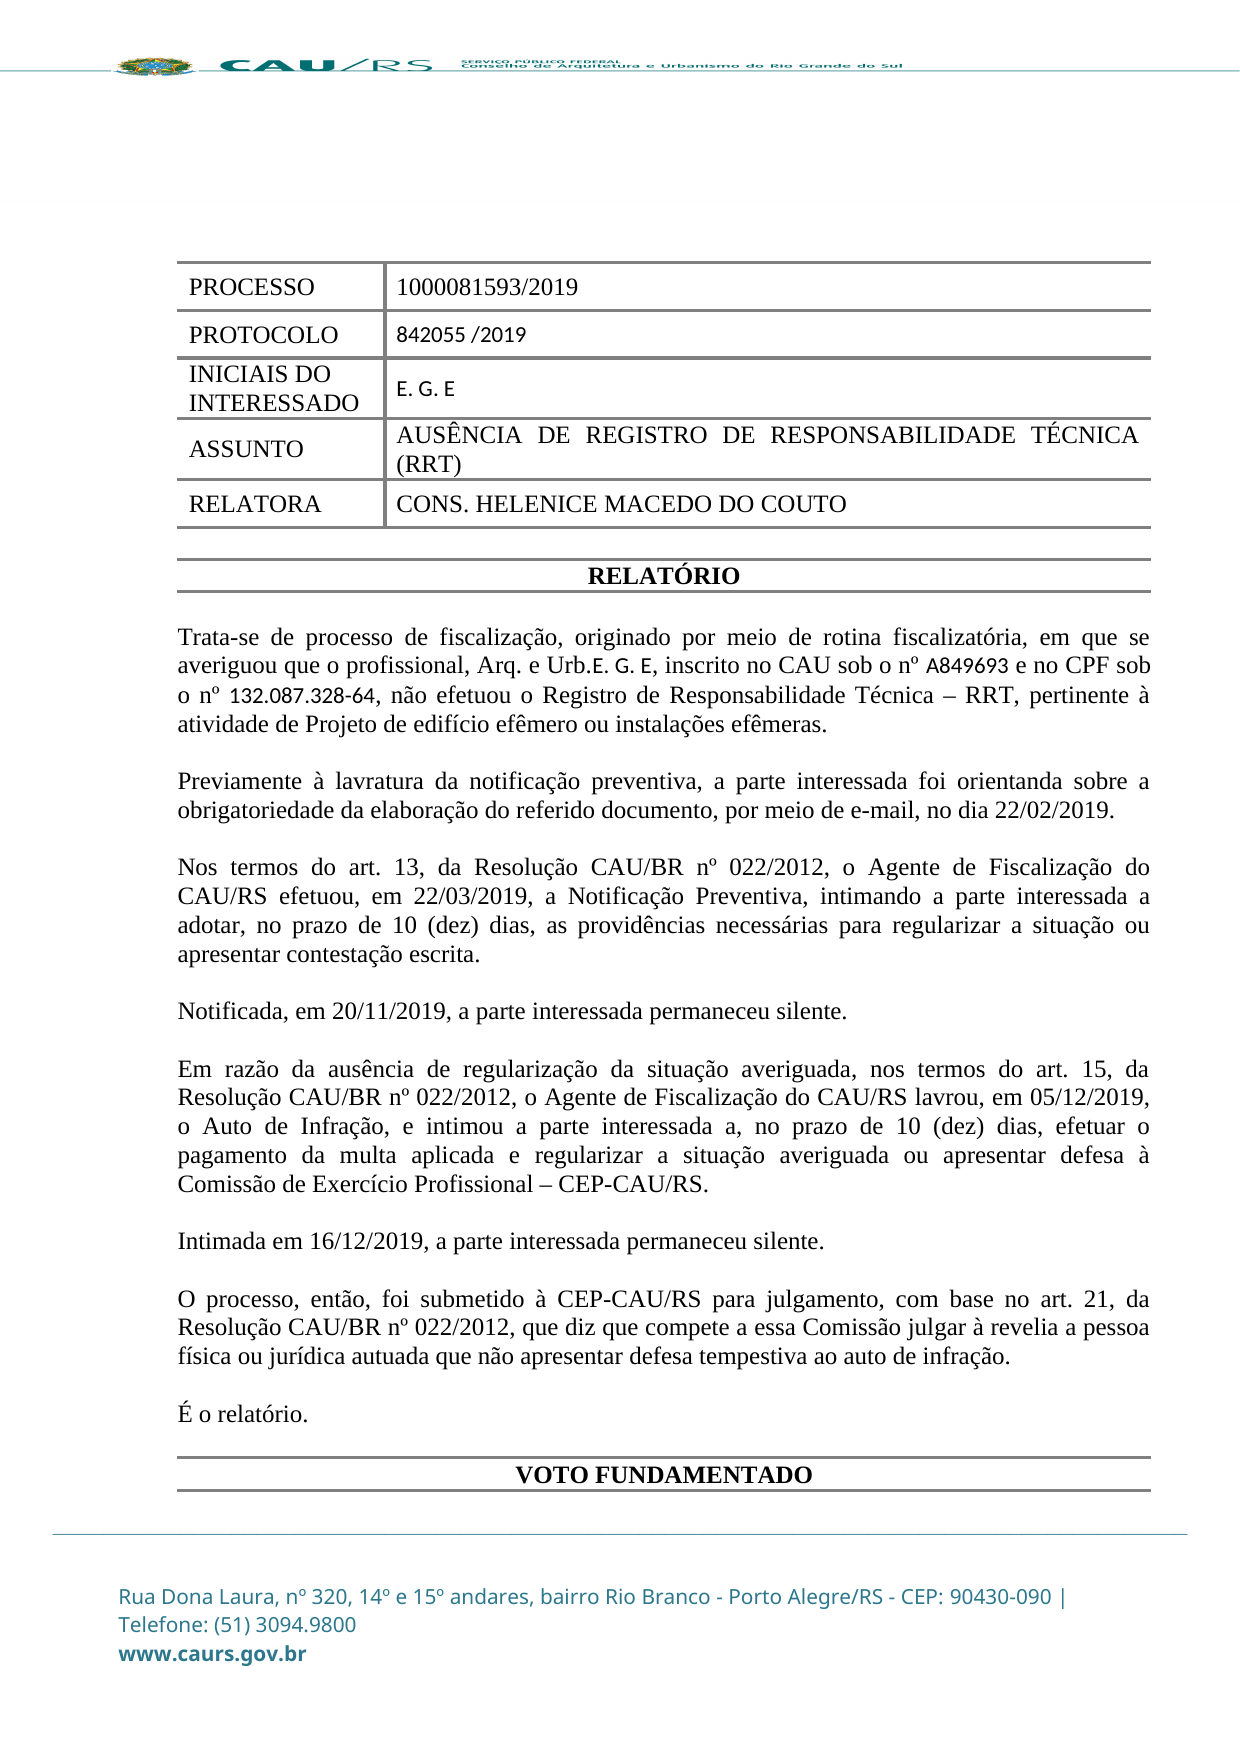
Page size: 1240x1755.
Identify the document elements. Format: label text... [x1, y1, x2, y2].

text Trata-se de processo de fiscalização, originado por meio de rotina fiscalizatória, em que se averiguou que o profissional, Arq. e Urb. E. G. E, inscrito no CAU sob o nº A849693 e no CPF sob o nº 132.087.328-64, não efetuou o Registro de Responsabilidade Técnica – RRT, pertinente à atividade de Projeto de edifício efêmero ou instalações efêmeras. [177, 622, 1151, 737]
text Em razão da ausência de regularização da situação averiguada, nos termos do art. 15, da Resolução CAU/BR nº 022/2012, o Agente de Fiscalização do CAU/RS lavrou, em 05/12/2019, o Auto de Infração, e intimou a parte interessada a, no prazo de 10 (dez) dias, efetuar o pagamento da multa aplicada e regularizar a situação averiguada ou apresentar defesa à Comissão de Exercício Profissional – CEP-CAU/RS. [177, 1054, 1151, 1197]
table_cell 842055 /2019 [387, 312, 1151, 356]
table_header PROCESSO [177, 264, 383, 308]
table_cell E. G. E [387, 360, 1151, 417]
text É o relatório. [177, 1399, 1151, 1427]
table_cell PROTOCOLO [177, 312, 383, 356]
text O processo, então, foi submetido à CEP-CAU/RS para julgamento, com base no art. 21, da Resolução CAU/BR nº 022/2012, que diz que compete a essa Comissão julgar à revelia a pessoa física ou jurídica autuada que não apresentar defesa tempestiva ao auto de infração. [177, 1284, 1151, 1370]
table_cell INICIAIS DO INTERESSADO [177, 360, 383, 417]
text Intimada em 16/12/2019, a parte interessada permaneceu silente. [177, 1226, 1151, 1255]
table_cell AUSÊNCIA DE REGISTRO DE RESPONSABILIDADE TÉCNICA (RRT) [387, 420, 1151, 478]
table_cell ASSUNTO [177, 420, 383, 478]
table_cell CONS. HELENICE MACEDO DO COUTO [387, 481, 1151, 526]
table_header 1000081593/2019 [387, 264, 1151, 308]
text Notificada, em 20/11/2019, a parte interessada permaneceu silente. [177, 996, 1151, 1025]
text Nos termos do art. 13, da Resolução CAU/BR nº 022/2012, o Agente de Fiscalização do CAU/RS efetuou, em 22/03/2019, a Notificação Preventiva, intimando a parte interessada a adotar, no prazo de 10 (dez) dias, as providências necessárias para regularizar a situação ou apresentar contestação escrita. [177, 852, 1151, 967]
text Previamente à lavratura da notificação preventiva, a parte interessada foi orientanda sobre a obrigatoriedade da elaboração do referido documento, por meio de e-mail, no dia 22/02/2019. [177, 766, 1151, 824]
table_header RELATÓRIO [177, 561, 1151, 590]
table_header VOTO FUNDAMENTADO [177, 1459, 1151, 1489]
table_cell RELATORA [177, 481, 383, 526]
